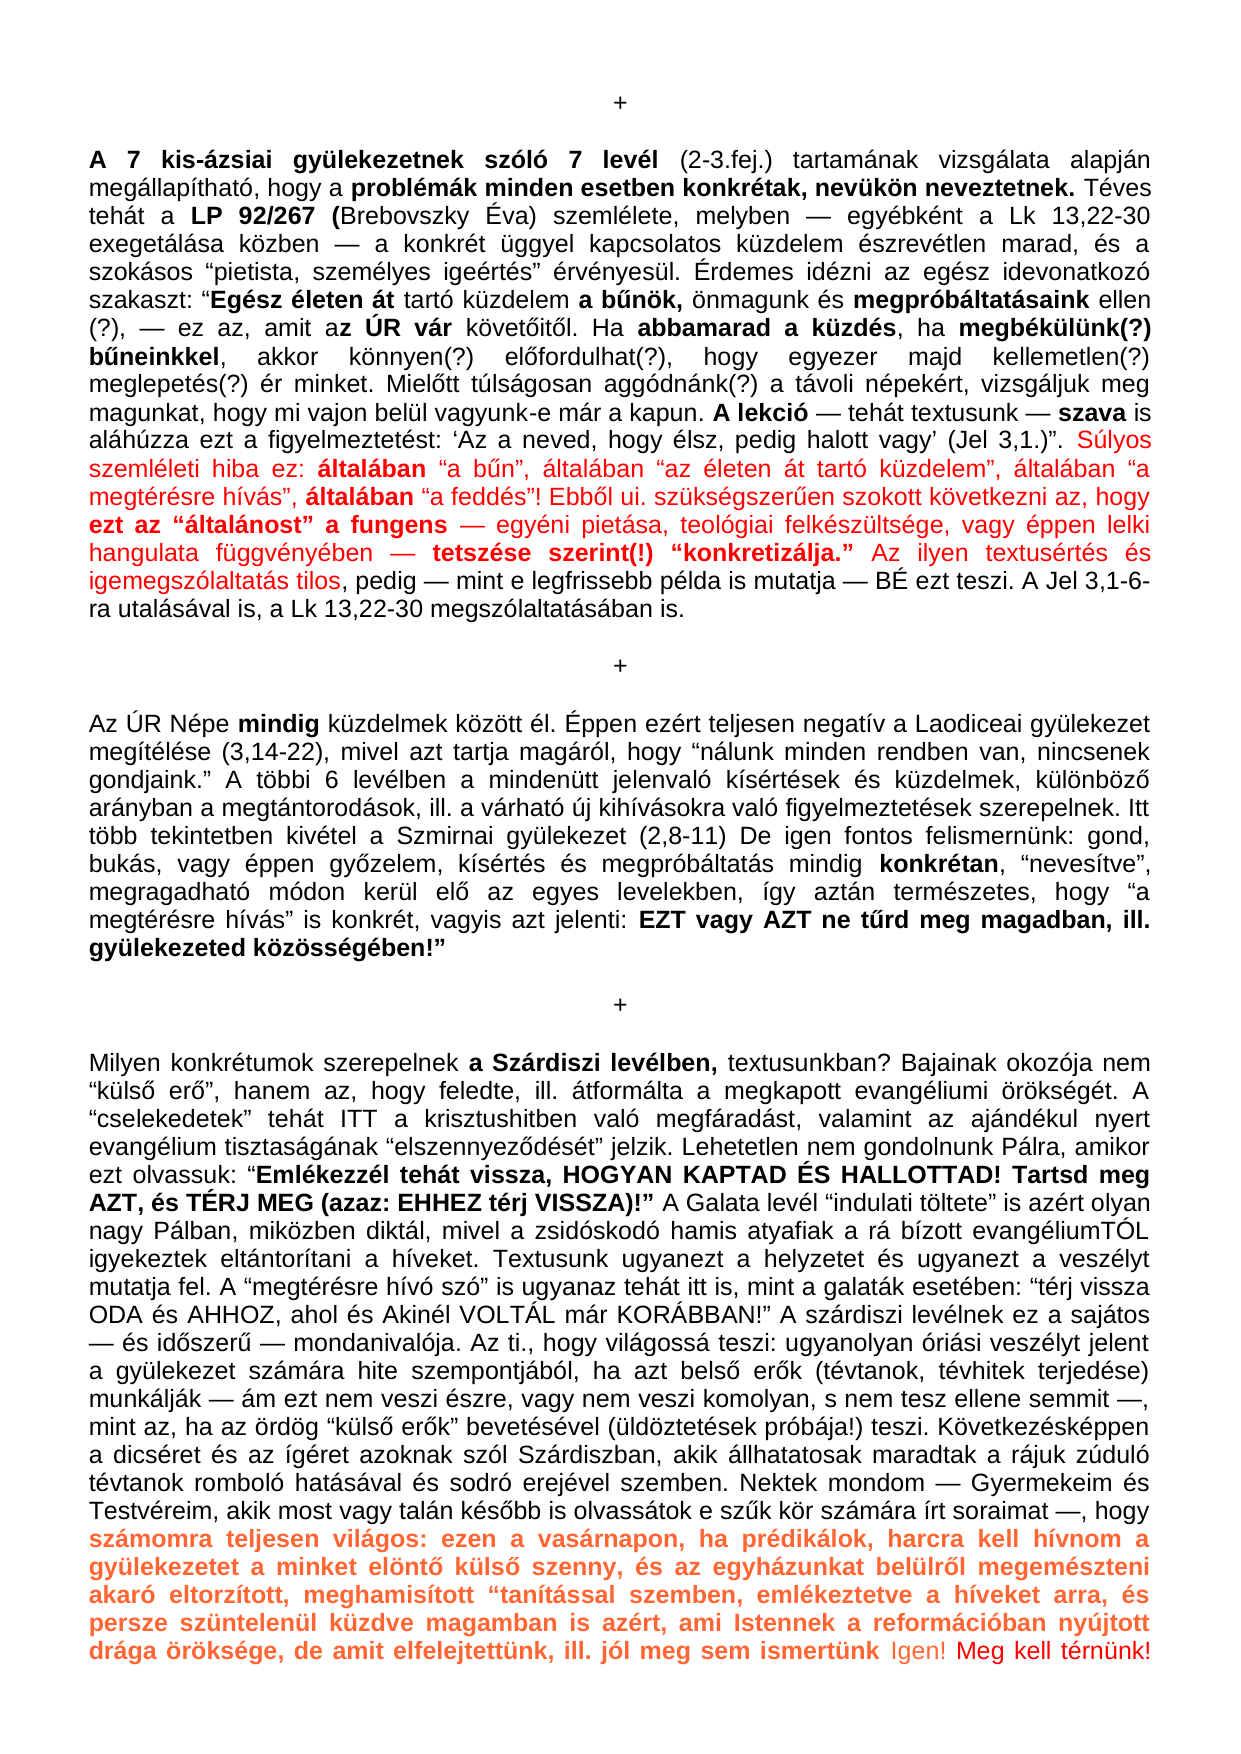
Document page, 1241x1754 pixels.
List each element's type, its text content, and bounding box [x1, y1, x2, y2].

text + [88, 652, 1152, 680]
text + [88, 991, 1152, 1019]
text A 7 kis-ázsiai gyülekezetnek szóló 7 levél (2-3.fej.) tartamának vizsgálata alapján megállapítható, hogy a problémák minden esetben konkrétak, nevükön neveztetnek. Téves tehát a LP 92/267 (Brebovszky Éva) szemlélete, melyben ― egyébként a Lk 13,22-30 exegetálása közben ― a konkrét üggyel kapcsolatos küzdelem észrevétlen marad, és a szokásos “pietista, személyes igeértés” érvényesül. Érdemes idézni az egész idevonatkozó szakaszt: “Egész életen át tartó küzdelem a bűnök, önmagunk és megpróbáltatásaink ellen (?), ― ez az, amit az ÚR vár követőitől. Ha abbamarad a küzdés, ha megbékülünk(?) bűneinkkel, akkor könnyen(?) előfordulhat(?), hogy egyezer majd kellemetlen(?) meglepetés(?) ér minket. Mielőtt túlságosan aggódnánk(?) a távoli népekért, vizsgáljuk meg magunkat, hogy mi vajon belül vagyunk‑e már a kapun. A lekció ― tehát textusunk ― szava is aláhúzza ezt a figyelmeztetést: ‘Az a neved, hogy élsz, pedig halott vagy’ (Jel 3,1.)”. Súlyos szemléleti hiba ez: általában “a bűn”, általában “az életen át tartó küzdelem”, általában “a megtérésre hívás”, általában “a feddés”! Ebből ui. szükségszerűen szokott következni az, hogy ezt az “általánost” a fungens ― egyéni pietása, teológiai felkészültsége, vagy éppen lelki hangulata függvényében ― tetszése szerint(!) “konkretizálja.” Az ilyen textusértés és igemegszólaltatás tilos, pedig ― mint e legfrissebb példa is mutatja ― BÉ ezt teszi. A Jel 3,1-6-ra utalásával is, a Lk 13,22-30 megszólaltatásában is. [88, 146, 1152, 622]
text + [88, 88, 1152, 117]
text Milyen konkrétumok szerepelnek a Szárdiszi levélben, textusunkban? Bajainak okozója nem “külső erő”, hanem az, hogy feledte, ill. átformálta a megkapott evangéliumi örökségét. A “cselekedetek” tehát ITT a krisztushitben való megfáradást, valamint az ajándékul nyert evangélium tisztaságának “elszennyeződését” jelzik. Lehetetlen nem gondolnunk Pálra, amikor ezt olvassuk: “Emlékezzél tehát vissza, HOGYAN KAPTAD ÉS HALLOTTAD! Tartsd meg AZT, és TÉRJ MEG (azaz: EHHEZ térj VISSZA)!” A Galata levél “indulati töltete” is azért olyan nagy Pálban, miközben diktál, mivel a zsidóskodó hamis atyafiak a rá bízott evangéliumTÓL igyekeztek eltántorítani a híveket. Textusunk ugyanezt a helyzetet és ugyanezt a veszélyt mutatja fel. A “megtérésre hívó szó” is ugyanaz tehát itt is, mint a galaták esetében: “térj vissza ODA és AHHOZ, ahol és Akinél VOLTÁL már KORÁBBAN!” A szárdiszi levélnek ez a sajátos ― és időszerű ― mondanivalója. Az ti., hogy világossá teszi: ugyanolyan óriási veszélyt jelent a gyülekezet számára hite szempontjából, ha azt belső erők (tévtanok, tévhitek terjedése) munkálják ― ám ezt nem veszi észre, vagy nem veszi komolyan, s nem tesz ellene semmit ―, mint az, ha az ördög “külső erők” bevetésével (üldöztetések próbája!) teszi. Következésképpen a dicséret és az ígéret azoknak szól Szárdiszban, akik állhatatosak maradtak a rájuk zúduló tévtanok romboló hatásával és sodró erejével szemben. Nektek mondom ― Gyermekeim és Testvéreim, akik most vagy talán később is olvassátok e szűk kör számára írt soraimat ―, hogy számomra teljesen világos: ezen a vasárnapon, ha prédikálok, harcra kell hívnom a gyülekezetet a minket elöntő külső szenny, és az egyházunkat belülről megemészteni akaró eltorzított, meghamisított “tanítással szemben, emlékeztetve a híveket arra, és persze szüntelenül küzdve magamban is azért, ami Istennek a reformációban nyújtott drága öröksége, de amit elfelejtettünk, ill. jól meg sem ismertünk Igen! Meg kell térnünk! [88, 1048, 1152, 1665]
text Az ÚR Népe mindig küzdelmek között él. Éppen ezért teljesen negatív a Laodiceai gyülekezet megítélése (3,14-22), mivel azt tartja magáról, hogy “nálunk minden rendben van, nincsenek gondjaink.” A többi 6 levélben a mindenütt jelenvaló kísértések és küzdelmek, különböző arányban a megtántorodások, ill. a várható új kihívásokra való figyelmeztetések szerepelnek. Itt több tekintetben kivétel a Szmirnai gyülekezet (2,8-11) De igen fontos felismernünk: gond, bukás, vagy éppen győzelem, kísértés és megpróbáltatás mindig konkrétan, “nevesítve”, megragadható módon kerül elő az egyes levelekben, így aztán természetes, hogy “a megtérésre hívás” is konkrét, vagyis azt jelenti: EZT vagy AZT ne tűrd meg magadban, ill. gyülekezeted közösségében!” [88, 709, 1152, 962]
